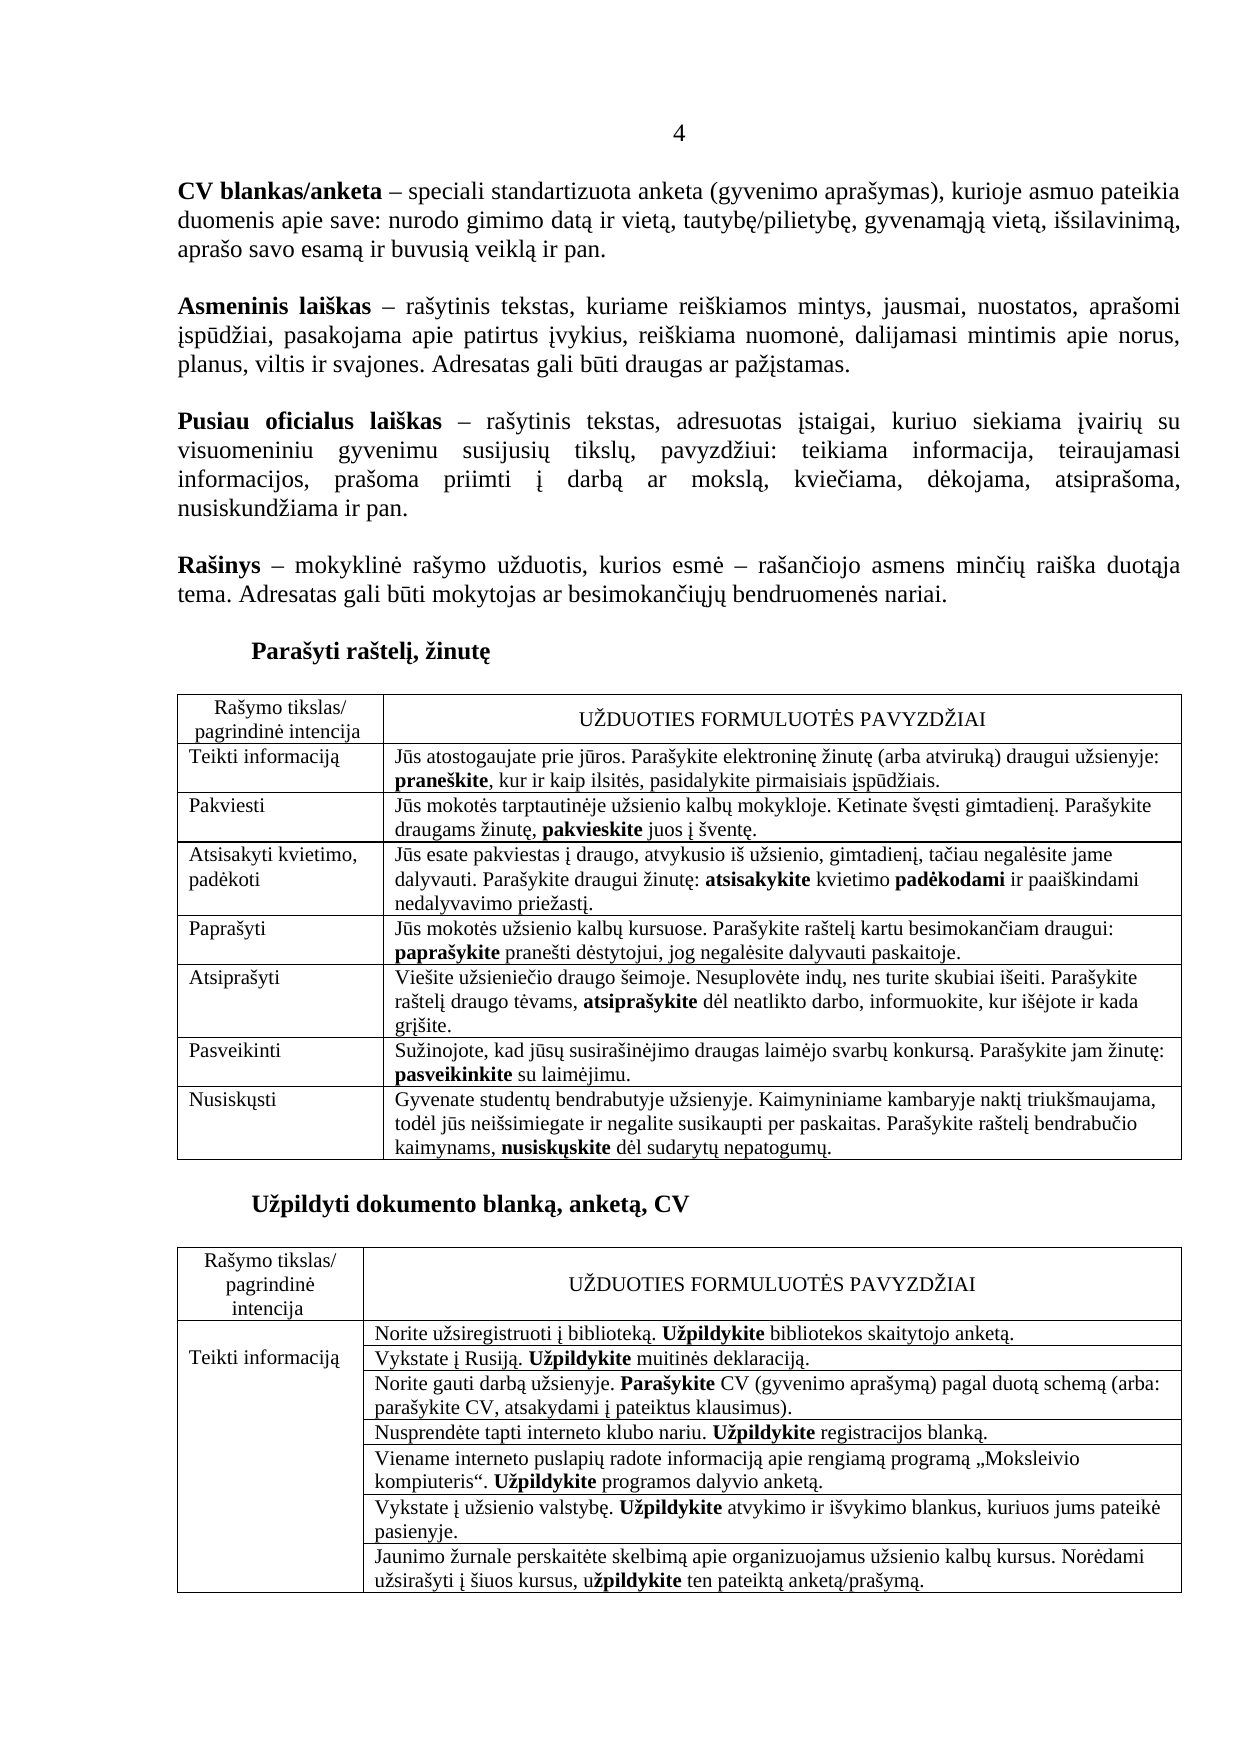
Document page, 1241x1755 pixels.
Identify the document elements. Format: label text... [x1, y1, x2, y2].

table_cell Jūs atostogaujate prie jūros. Parašykite elektroninę žinutę (arba atviruką) draugui užsienyje: praneškite, kur ir kaip ilsitės, pasidalykite pirmaisiais įspūdžiais. [384, 744, 1181, 792]
table_cell Vykstate į Rusiją. Užpildykite muitinės deklaraciją. [364, 1346, 1181, 1370]
table_header UŽDUOTIES FORMULUOTĖS PAVYZDŽIAI [364, 1248, 1181, 1320]
table_cell Jūs esate pakviestas į draugo, atvykusio iš užsienio, gimtadienį, tačiau negalėsite jame dalyvauti. Parašykite draugui žinutę: atsisakykite kvietimo padėkodami ir paaiškindami nedalyvavimo priežastį. [384, 843, 1181, 914]
table_cell Pasveikinti [178, 1038, 383, 1086]
table_header Rašymo tikslas/ pagrindinė intencija [178, 695, 383, 743]
table_cell Viešite užsieniečio draugo šeimoje. Nesuplovėte indų, nes turite skubiai išeiti. Parašykite raštelį draugo tėvams, atsiprašykite dėl neatlikto darbo, informuokite, kur išėjote ir kada grįšite. [384, 965, 1181, 1037]
text Užpildyti dokumento blanką, anketą, CV [177, 1189, 1181, 1218]
table_header Rašymo tikslas/ pagrindinė intencija [178, 1248, 363, 1320]
table_cell Nusiskųsti [178, 1087, 383, 1159]
table_cell Atsiprašyti [178, 965, 383, 1037]
table_header UŽDUOTIES FORMULUOTĖS PAVYZDŽIAI [384, 695, 1181, 743]
table_cell Vykstate į užsienio valstybę. Užpildykite atvykimo ir išvykimo blankus, kuriuos jums pateikė pasienyje. [364, 1495, 1181, 1543]
table_cell Norite užsiregistruoti į biblioteką. Užpildykite bibliotekos skaitytojo anketą. [364, 1321, 1181, 1345]
table_cell Pakviesti [178, 793, 383, 841]
table_cell Gyvenate studentų bendrabutyje užsienyje. Kaimyniniame kambaryje naktį triukšmaujama, todėl jūs neišsimiegate ir negalite susikaupti per paskaitas. Parašykite raštelį bendrabučio kaimynams, nusiskųskite dėl sudarytų nepatogumų. [384, 1087, 1181, 1159]
table_cell Teikti informaciją [178, 744, 383, 792]
table_cell Atsisakyti kvietimo, padėkoti [178, 843, 383, 914]
text Rašinys – mokyklinė rašymo užduotis, kurios esmė – rašančiojo asmens minčių raiška duotąja tema. Adresatas gali būti mokytojas ar besimokančiųjų bendruomenės nariai. [177, 550, 1181, 608]
table_cell Nusprendėte tapti interneto klubo nariu. Užpildykite registracijos blanką. [364, 1420, 1181, 1444]
table_cell Jūs mokotės užsienio kalbų kursuose. Parašykite raštelį kartu besimokančiam draugui: paprašykite pranešti dėstytojui, jog negalėsite dalyvauti paskaitoje. [384, 916, 1181, 964]
table_cell Viename interneto puslapių radote informaciją apie rengiamą programą „Moksleivio kompiuteris“. Užpildykite programos dalyvio anketą. [364, 1445, 1181, 1493]
text CV blankas/anketa – speciali standartizuota anketa (gyvenimo aprašymas), kurioje asmuo pateikia duomenis apie save: nurodo gimimo datą ir vietą, tautybę/pilietybę, gyvenamąją vietą, išsilavinimą, aprašo savo esamą ir buvusią veiklą ir pan. [177, 176, 1181, 263]
table_cell Jūs mokotės tarptautinėje užsienio kalbų mokykloje. Ketinate švęsti gimtadienį. Parašykite draugams žinutę, pakvieskite juos į šventę. [384, 793, 1181, 841]
table_cell Norite gauti darbą užsienyje. Parašykite CV (gyvenimo aprašymą) pagal duotą schemą (arba: parašykite CV, atsakydami į pateiktus klausimus). [364, 1371, 1181, 1419]
table_cell Sužinojote, kad jūsų susirašinėjimo draugas laimėjo svarbų konkursą. Parašykite jam žinutę: pasveikinkite su laimėjimu. [384, 1038, 1181, 1086]
text Parašyti raštelį, žinutę [177, 636, 1181, 665]
text Pusiau oficialus laiškas – rašytinis tekstas, adresuotas įstaigai, kuriuo siekiama įvairių su visuomeniniu gyvenimu susijusių tikslų, pavyzdžiui: teikiama informacija, teiraujamasi informacijos, prašoma priimti į darbą ar mokslą, kviečiama, dėkojama, atsiprašoma, nusiskundžiama ir pan. [177, 406, 1181, 521]
table_cell Jaunimo žurnale perskaitėte skelbimą apie organizuojamus užsienio kalbų kursus. Norėdami užsirašyti į šiuos kursus, užpildykite ten pateiktą anketą/prašymą. [364, 1544, 1181, 1592]
text Asmeninis laiškas – rašytinis tekstas, kuriame reiškiamos mintys, jausmai, nuostatos, aprašomi įspūdžiai, pasakojama apie patirtus įvykius, reiškiama nuomonė, dalijamasi mintimis apie norus, planus, viltis ir svajones. Adresatas gali būti draugas ar pažįstamas. [177, 291, 1181, 378]
table_cell Paprašyti [178, 916, 383, 964]
table_cell Teikti informaciją [178, 1321, 363, 1592]
